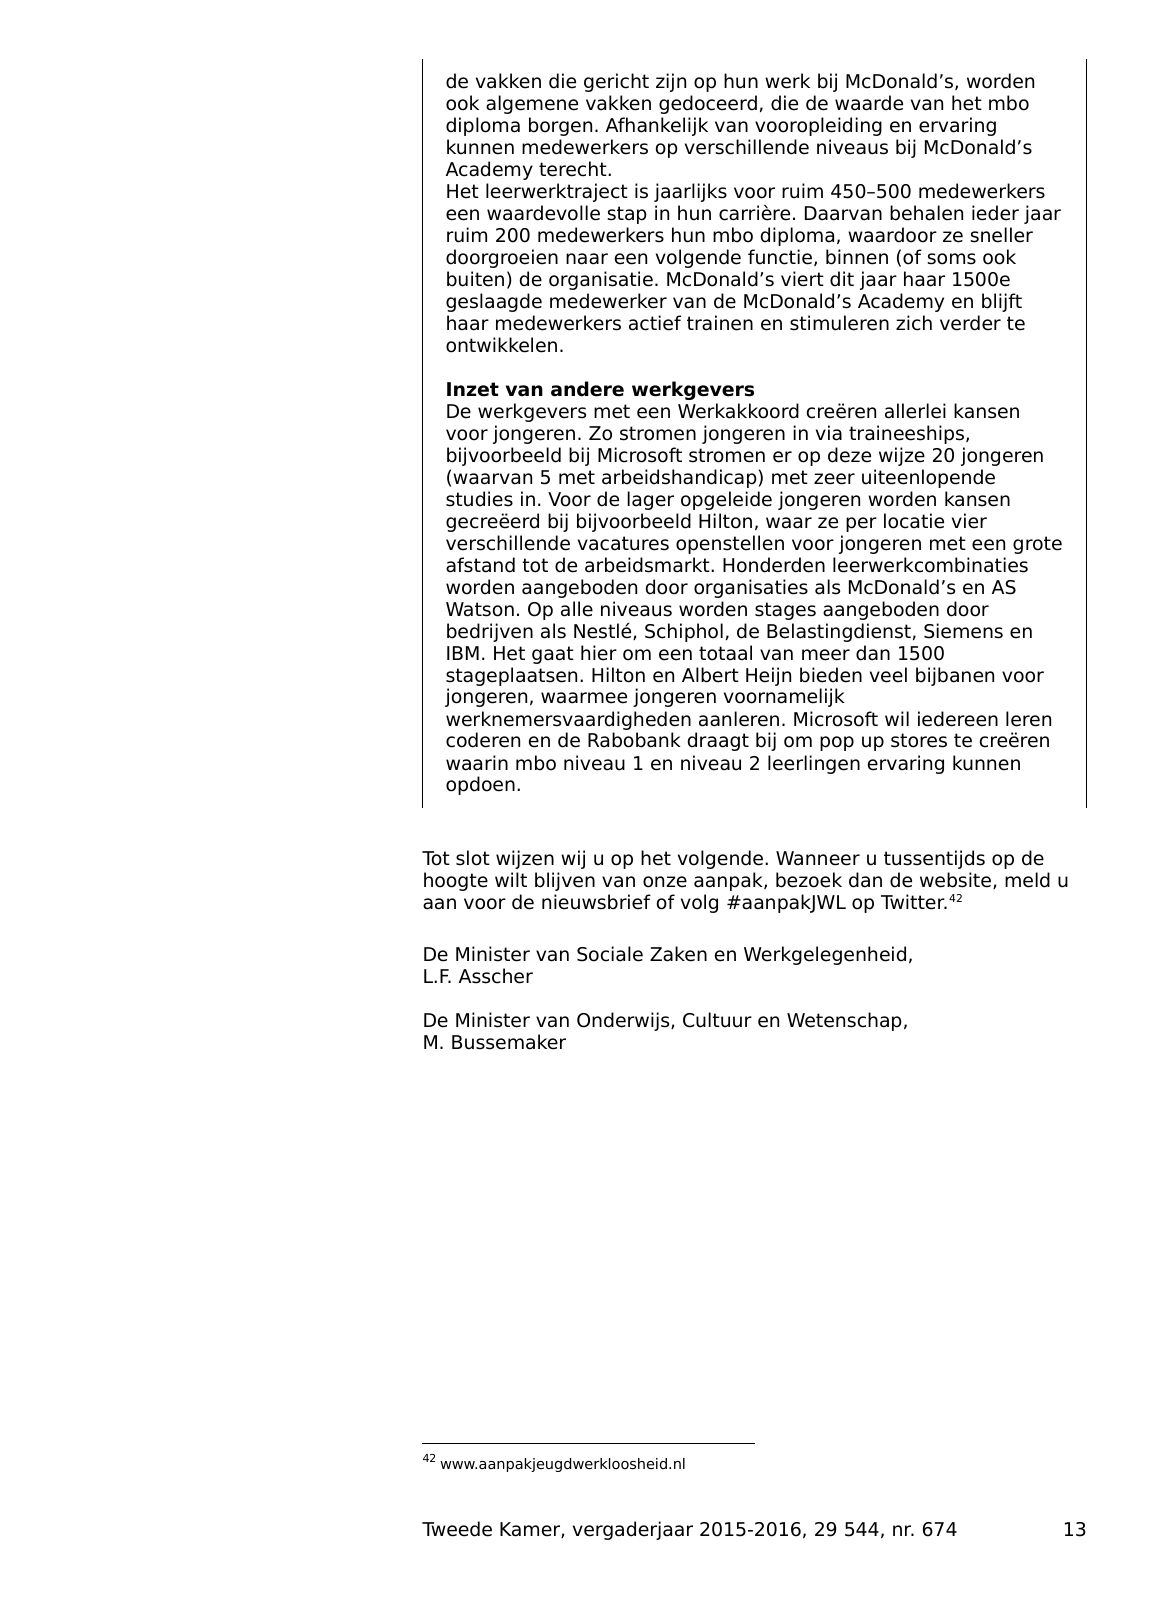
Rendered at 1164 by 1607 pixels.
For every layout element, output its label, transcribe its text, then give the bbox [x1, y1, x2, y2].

text Tot slot wijzen wij u op het volgende. Wanneer u tussentijds op de hoogte wilt blijven van onze aanpak, bezoek dan de website, meld u aan voor de nieuwsbrief of volg #aanpakJWL op Twitter. [422, 848, 1087, 914]
text www.aanpakjeugdwerkloosheid.nl [422, 1452, 1087, 1474]
table_header de vakken die gericht zijn op hun werk bij McDonald’s, worden ook algemene vakken gedoceerd, die de waarde van het mbo diploma borgen. Afhankelijk van vooropleiding en ervaring kunnen medewerkers op verschillende niveaus bij McDonald’s Academy terecht. Het leerwerktraject is jaarlijks voor ruim 450–500 medewerkers een waardevolle stap in hun carrière. Daarvan behalen ieder jaar ruim 200 medewerkers hun mbo diploma, waardoor ze sneller doorgroeien naar een volgende functie, binnen (of soms ook buiten) de organisatie. McDonald’s viert dit jaar haar 1500e geslaagde medewerker van de McDonald’s Academy en blijft haar medewerkers actief trainen en stimuleren zich verder te ontwikkelen. Inzet van andere werkgevers De werkgevers met een Werkakkoord creëren allerlei kansen voor jongeren. Zo stromen jongeren in via traineeships, bijvoorbeeld bij Microsoft stromen er op deze wijze 20 jongeren (waarvan 5 met arbeidshandicap) met zeer uiteenlopende studies in. Voor de lager opgeleide jongeren worden kansen gecreëerd bij bijvoorbeeld Hilton, waar ze per locatie vier verschillende vacatures openstellen voor jongeren met een grote afstand tot de arbeidsmarkt. Honderden leerwerkcombinaties worden aangeboden door organisaties als McDonald’s en AS Watson. Op alle niveaus worden stages aangeboden door bedrijven als Nestlé, Schiphol, de Belastingdienst, Siemens en IBM. Het gaat hier om een totaal van meer dan 1500 stageplaatsen. Hilton en Albert Heijn bieden veel bijbanen voor jongeren, waarmee jongeren voornamelijk werknemersvaardigheden aanleren. Microsoft wil iedereen leren coderen en de Rabobank draagt bij om pop up stores te creëren waarin mbo niveau 1 en niveau 2 leerlingen ervaring kunnen opdoen. [423, 59, 1086, 808]
text De Minister van Sociale Zaken en Werkgelegenheid, L.F. Asscher [422, 944, 1087, 988]
text De Minister van Onderwijs, Cultuur en Wetenschap, M. Bussemaker [422, 1010, 1087, 1054]
